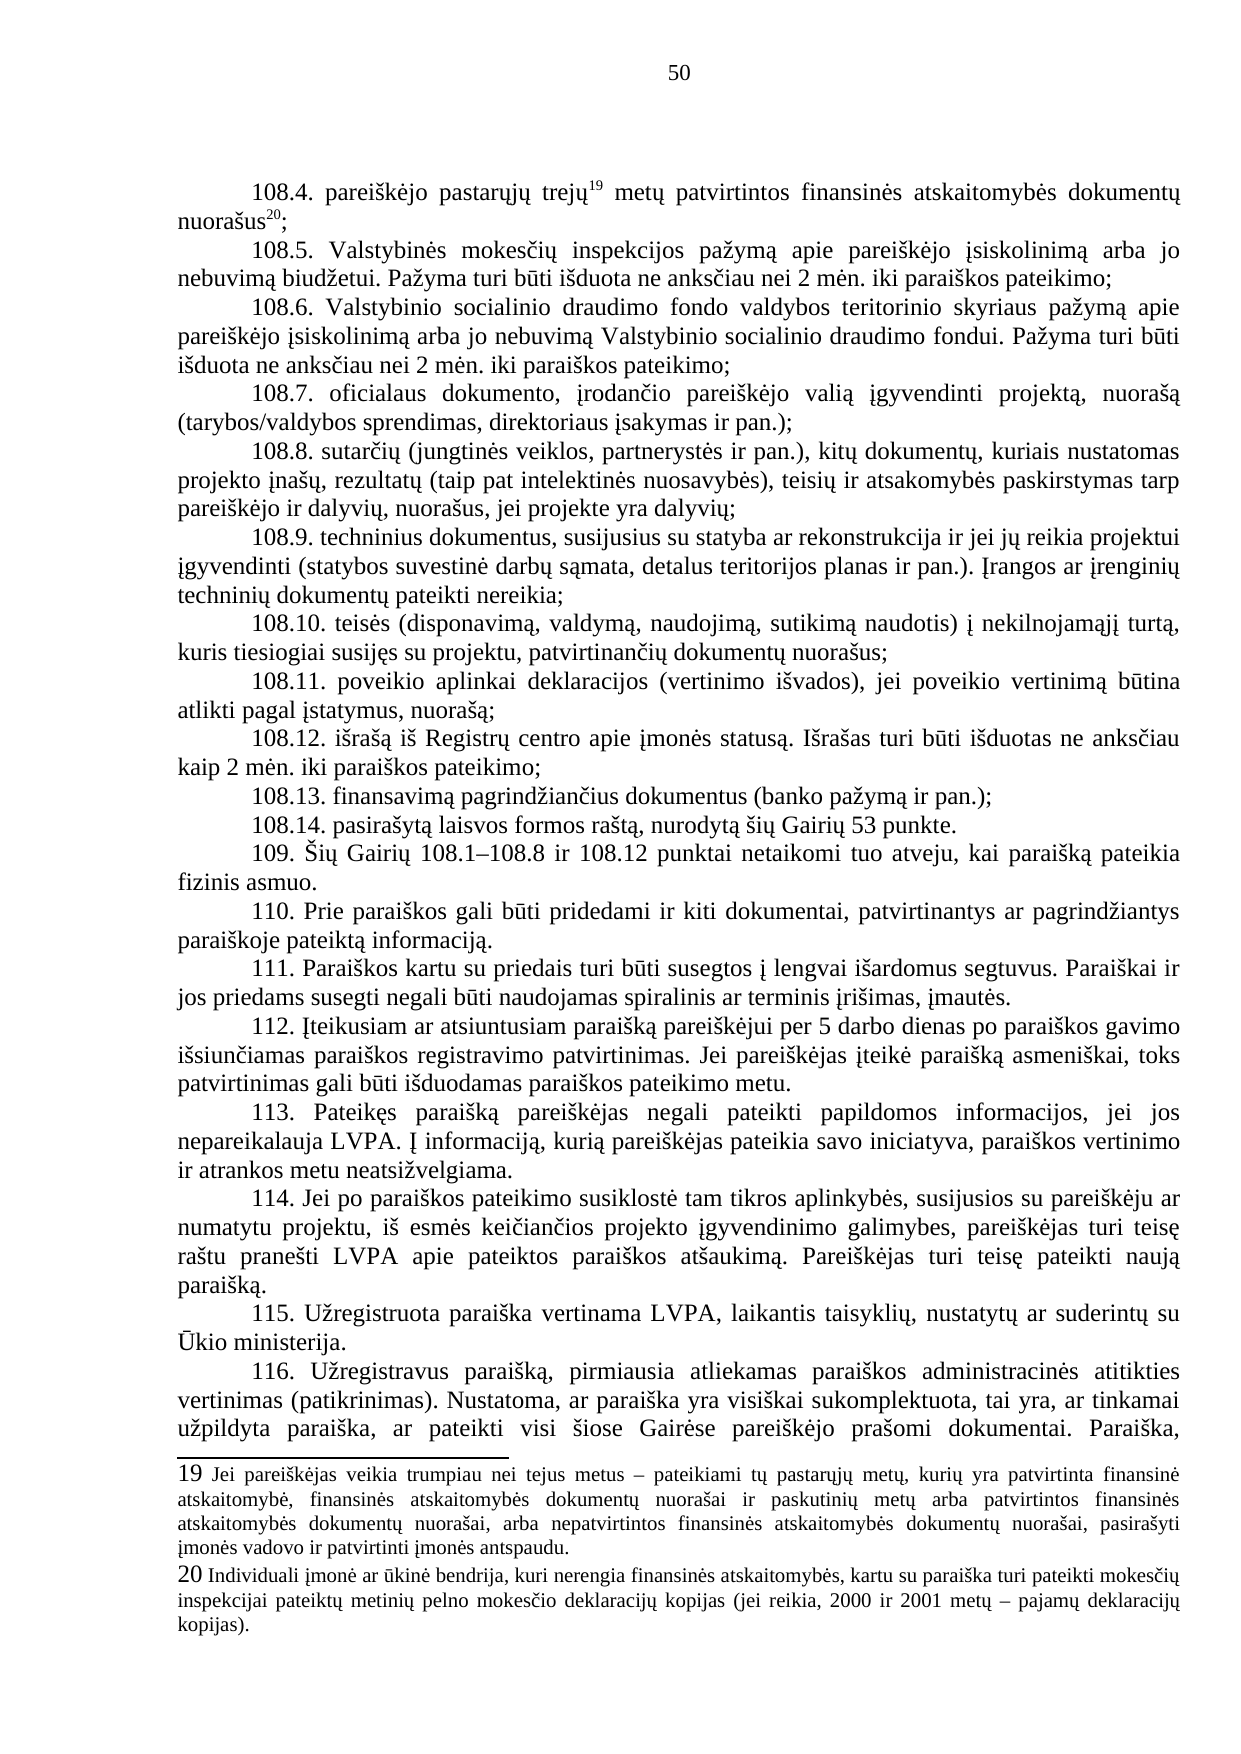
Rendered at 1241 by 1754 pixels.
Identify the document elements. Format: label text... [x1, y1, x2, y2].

text Jei pareiškėjas veikia trumpiau nei tejus metus – pateikiami tų pastarųjų metų, kurių yra patvirtinta finansinė atskaitomybė, finansinės atskaitomybės dokumentų nuorašai ir paskutinių metų arba patvirtintos finansinės atskaitomybės dokumentų nuorašai, arba nepatvirtintos finansinės atskaitomybės dokumentų nuorašai, pasirašyti įmonės vadovo ir patvirtinti įmonės antspaudu. [177, 1458, 1181, 1559]
text Individuali įmonė ar ūkinė bendrija, kuri nerengia finansinės atskaitomybės, kartu su paraiška turi pateikti mokesčių inspekcijai pateiktų metinių pelno mokesčio deklaracijų kopijas (jei reikia, 2000 ir 2001 metų – pajamų deklaracijų kopijas). [177, 1559, 1181, 1636]
text 108.12. išrašą iš Registrų centro apie įmonės statusą. Išrašas turi būti išduotas ne anksčiau kaip 2 mėn. iki paraiškos pateikimo; [177, 723, 1181, 781]
text 115. Užregistruota paraiška vertinama LVPA, laikantis taisyklių, nustatytų ar suderintų su Ūkio ministerija. [177, 1298, 1181, 1356]
text 108.8. sutarčių (jungtinės veiklos, partnerystės ir pan.), kitų dokumentų, kuriais nustatomas projekto įnašų, rezultatų (taip pat intelektinės nuosavybės), teisių ir atsakomybės paskirstymas tarp pareiškėjo ir dalyvių, nuorašus, jei projekte yra dalyvių; [177, 436, 1181, 522]
text 110. Prie paraiškos gali būti pridedami ir kiti dokumentai, patvirtinantys ar pagrindžiantys paraiškoje pateiktą informaciją. [177, 896, 1181, 953]
text 108.7. oficialaus dokumento, įrodančio pareiškėjo valią įgyvendinti projektą, nuorašą (tarybos/valdybos sprendimas, direktoriaus įsakymas ir pan.); [177, 378, 1181, 436]
text 108.6. Valstybinio socialinio draudimo fondo valdybos teritorinio skyriaus pažymą apie pareiškėjo įsiskolinimą arba jo nebuvimą Valstybinio socialinio draudimo fondui. Pažyma turi būti išduota ne anksčiau nei 2 mėn. iki paraiškos pateikimo; [177, 292, 1181, 378]
text 114. Jei po paraiškos pateikimo susiklostė tam tikros aplinkybės, susijusios su pareiškėju ar numatytu projektu, iš esmės keičiančios projekto įgyvendinimo galimybes, pareiškėjas turi teisę raštu pranešti LVPA apie pateiktos paraiškos atšaukimą. Pareiškėjas turi teisę pateikti naują paraišką. [177, 1183, 1181, 1298]
text 108.4. pareiškėjo pastarųjų trejų metų patvirtintos finansinės atskaitomybės dokumentų nuorašus; [177, 177, 1181, 235]
text 109. Šių Gairių 108.1–108.8 ir 108.12 punktai netaikomi tuo atveju, kai paraišką pateikia fizinis asmuo. [177, 838, 1181, 896]
text 108.13. finansavimą pagrindžiančius dokumentus (banko pažymą ir pan.); [177, 781, 1181, 810]
text 108.10. teisės (disponavimą, valdymą, naudojimą, sutikimą naudotis) į nekilnojamąjį turtą, kuris tiesiogiai susijęs su projektu, patvirtinančių dokumentų nuorašus; [177, 608, 1181, 666]
text 108.9. techninius dokumentus, susijusius su statyba ar rekonstrukcija ir jei jų reikia projektui įgyvendinti (statybos suvestinė darbų sąmata, detalus teritorijos planas ir pan.). Įrangos ar įrenginių techninių dokumentų pateikti nereikia; [177, 522, 1181, 608]
text 116. Užregistravus paraišką, pirmiausia atliekamas paraiškos administracinės atitikties vertinimas (patikrinimas). Nustatoma, ar paraiška yra visiškai sukomplektuota, tai yra, ar tinkamai užpildyta paraiška, ar pateikti visi šiose Gairėse pareiškėjo prašomi dokumentai. Paraiška, [177, 1356, 1181, 1442]
text 111. Paraiškos kartu su priedais turi būti susegtos į lengvai išardomus segtuvus. Paraiškai ir jos priedams susegti negali būti naudojamas spiralinis ar terminis įrišimas, įmautės. [177, 953, 1181, 1011]
text 108.5. Valstybinės mokesčių inspekcijos pažymą apie pareiškėjo įsiskolinimą arba jo nebuvimą biudžetui. Pažyma turi būti išduota ne anksčiau nei 2 mėn. iki paraiškos pateikimo; [177, 235, 1181, 292]
text 108.14. pasirašytą laisvos formos raštą, nurodytą šių Gairių 53 punkte. [177, 810, 1181, 838]
text 112. Įteikusiam ar atsiuntusiam paraišką pareiškėjui per 5 darbo dienas po paraiškos gavimo išsiunčiamas paraiškos registravimo patvirtinimas. Jei pareiškėjas įteikė paraišką asmeniškai, toks patvirtinimas gali būti išduodamas paraiškos pateikimo metu. [177, 1011, 1181, 1097]
text 113. Pateikęs paraišką pareiškėjas negali pateikti papildomos informacijos, jei jos nepareikalauja LVPA. Į informaciją, kurią pareiškėjas pateikia savo iniciatyva, paraiškos vertinimo ir atrankos metu neatsižvelgiama. [177, 1097, 1181, 1183]
text 108.11. poveikio aplinkai deklaracijos (vertinimo išvados), jei poveikio vertinimą būtina atlikti pagal įstatymus, nuorašą; [177, 666, 1181, 723]
